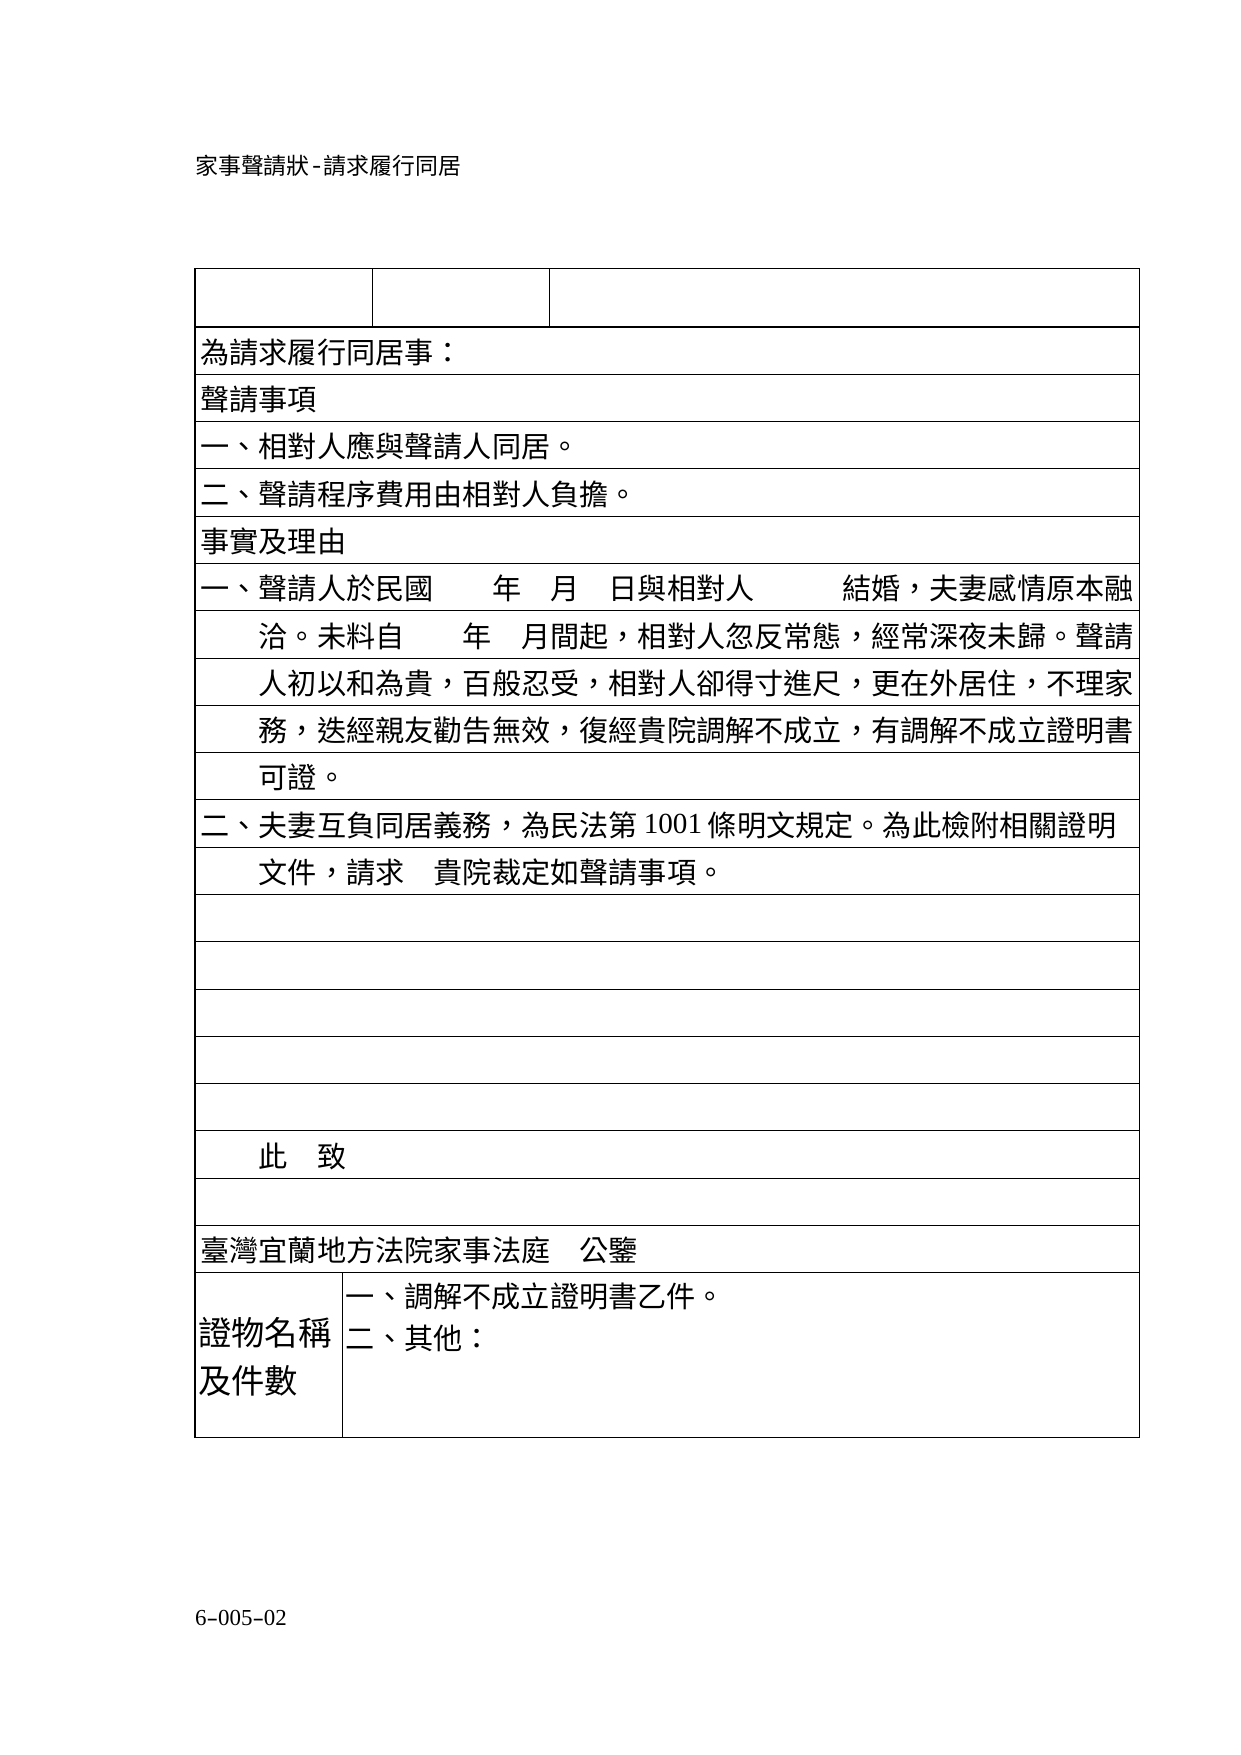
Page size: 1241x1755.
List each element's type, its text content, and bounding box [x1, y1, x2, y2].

table_cell [196, 1037, 1139, 1083]
table_cell [550, 269, 1139, 326]
table_cell [196, 895, 1139, 941]
table_cell 為請求履行同居事： [196, 328, 1139, 374]
table_cell 二、聲請程序費用由相對人負擔。 [196, 469, 1139, 516]
table_cell 可證。 [196, 753, 1139, 799]
table_cell [196, 990, 1139, 1036]
table_cell 一、相對人應與聲請人同居。 [196, 422, 1139, 468]
table_cell 此 致 [196, 1131, 1139, 1178]
table_cell 聲請事項 [196, 375, 1139, 421]
table_cell 文件，請求 貴院裁定如聲請事項。 [196, 848, 1139, 894]
table_cell [196, 1084, 1139, 1130]
table_cell 二、夫妻互負同居義務，為民法第1001條明文規定。為此檢附相關證明 [196, 800, 1139, 847]
table_cell [196, 1179, 1139, 1225]
table_cell 證物名稱 及件數 [196, 1273, 342, 1437]
table_cell [196, 269, 372, 326]
table_cell 事實及理由 [196, 517, 1139, 563]
table_cell 一、聲請人於民國 年 月 日與相對人 結婚，夫妻感情原本融 [196, 564, 1139, 610]
table_cell 洽。未料自 年 月間起，相對人忽反常態，經常深夜未歸。聲請 [196, 611, 1139, 657]
table_cell 一、調解不成立證明書乙件。 二、其他： [343, 1273, 1139, 1437]
table_cell 務，迭經親友勸告無效，復經貴院調解不成立，有調解不成立證明書 [196, 706, 1139, 752]
table_cell [373, 269, 549, 326]
table_cell [196, 942, 1139, 988]
table_cell 臺灣宜蘭地方法院家事法庭 公鑒 [196, 1226, 1139, 1272]
table_cell 人初以和為貴，百般忍受，相對人卻得寸進尺，更在外居住，不理家 [196, 659, 1139, 705]
